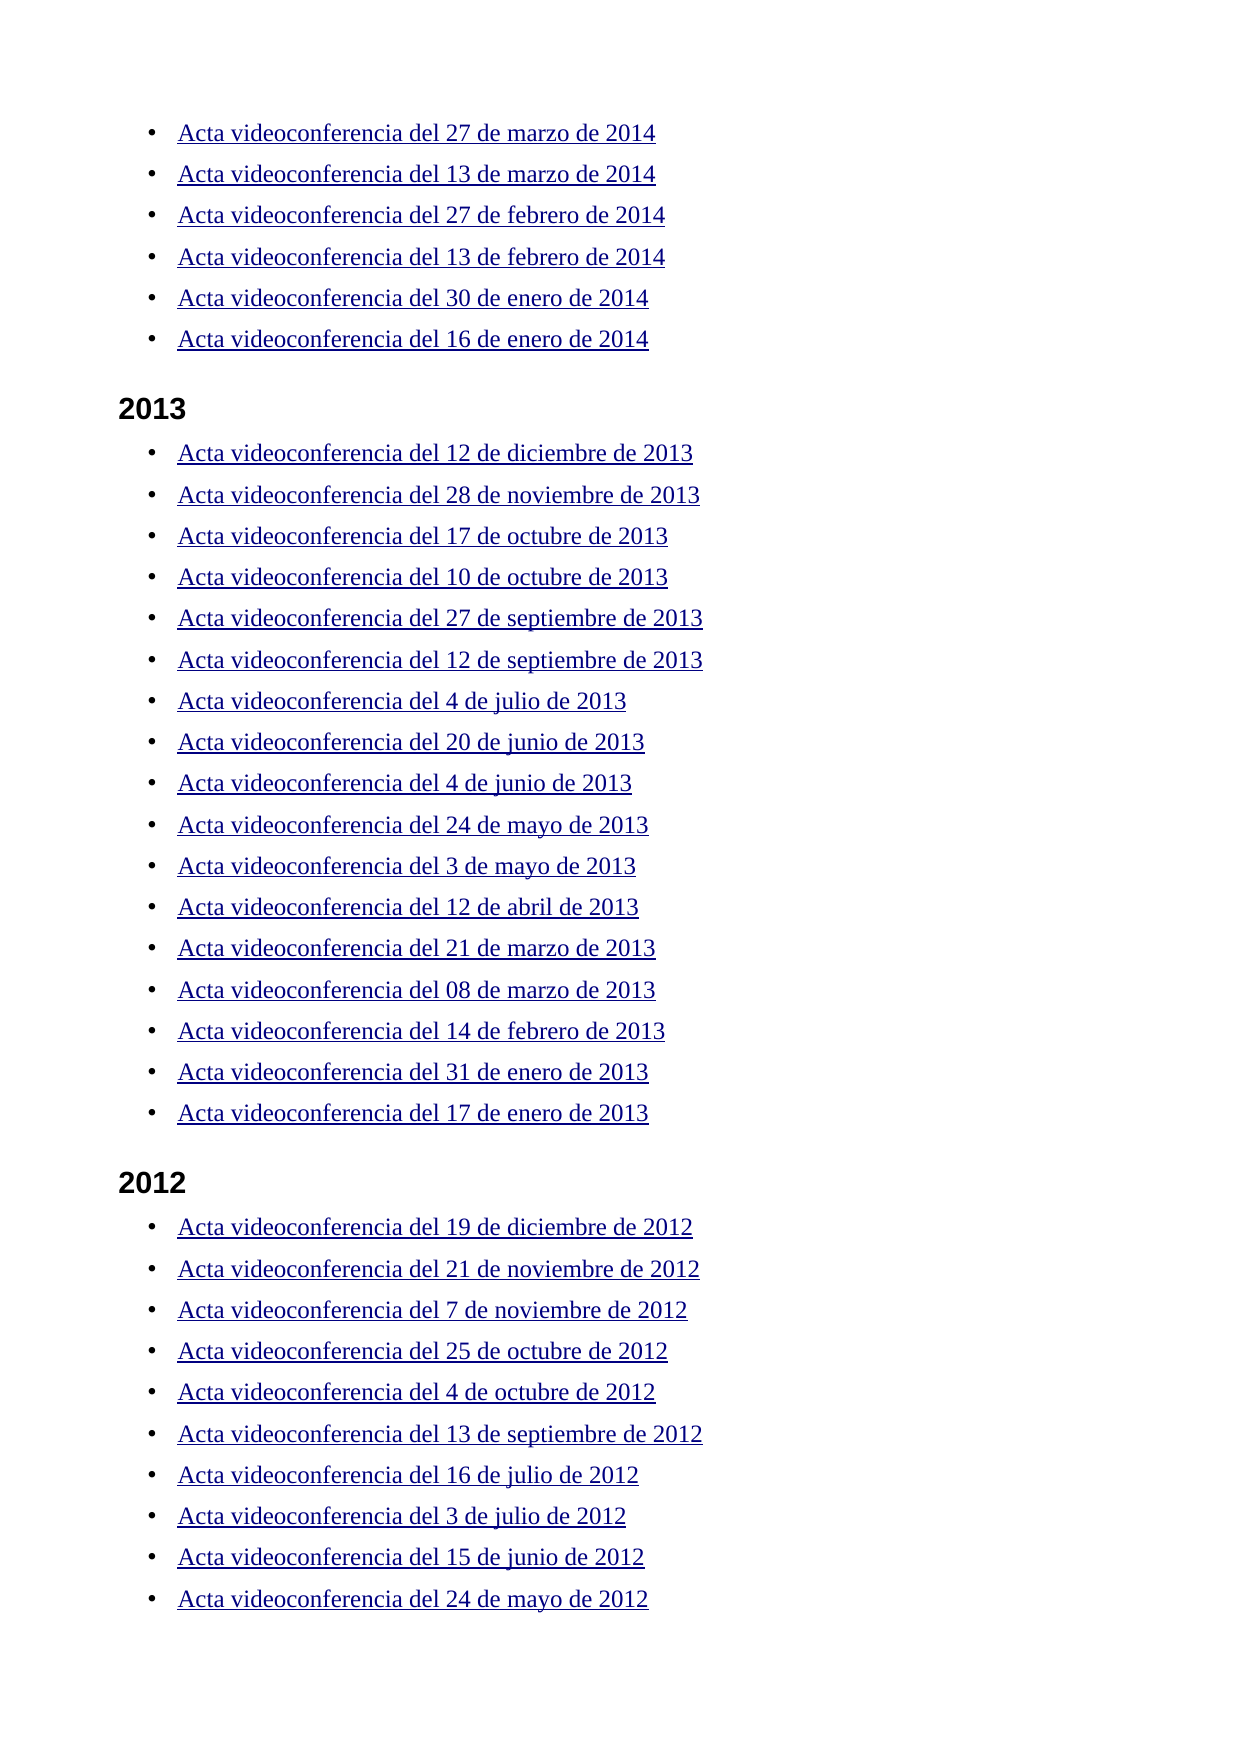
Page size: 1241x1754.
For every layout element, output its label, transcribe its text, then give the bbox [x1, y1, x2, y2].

list Acta videoconferencia del 17 de enero de 2013 [148, 1098, 1122, 1127]
list Acta videoconferencia del 3 de julio de 2012 [148, 1501, 1122, 1530]
list Acta videoconferencia del 14 de febrero de 2013 [148, 1016, 1122, 1045]
list Acta videoconferencia del 17 de octubre de 2013 [148, 521, 1122, 550]
list Acta videoconferencia del 12 de septiembre de 2013 [148, 645, 1122, 673]
list Acta videoconferencia del 3 de mayo de 2013 [148, 851, 1122, 880]
list Acta videoconferencia del 21 de marzo de 2013 [148, 933, 1122, 962]
list Acta videoconferencia del 27 de marzo de 2014 [148, 118, 1122, 147]
list Acta videoconferencia del 4 de junio de 2013 [148, 768, 1122, 797]
list Acta videoconferencia del 24 de mayo de 2013 [148, 810, 1122, 838]
list Acta videoconferencia del 13 de febrero de 2014 [148, 242, 1122, 271]
list Acta videoconferencia del 4 de octubre de 2012 [148, 1377, 1122, 1406]
list Acta videoconferencia del 28 de noviembre de 2013 [148, 480, 1122, 508]
subtitle 2012 [118, 1165, 1122, 1200]
list Acta videoconferencia del 08 de marzo de 2013 [148, 975, 1122, 1003]
list Acta videoconferencia del 19 de diciembre de 2012 [148, 1212, 1122, 1241]
list Acta videoconferencia del 12 de diciembre de 2013 [148, 438, 1122, 467]
list Acta videoconferencia del 25 de octubre de 2012 [148, 1336, 1122, 1365]
list Acta videoconferencia del 27 de septiembre de 2013 [148, 603, 1122, 632]
list Acta videoconferencia del 31 de enero de 2013 [148, 1057, 1122, 1086]
list Acta videoconferencia del 12 de abril de 2013 [148, 892, 1122, 921]
list Acta videoconferencia del 15 de junio de 2012 [148, 1542, 1122, 1571]
list Acta videoconferencia del 4 de julio de 2013 [148, 686, 1122, 715]
list Acta videoconferencia del 27 de febrero de 2014 [148, 201, 1122, 229]
list Acta videoconferencia del 20 de junio de 2013 [148, 727, 1122, 756]
list Acta videoconferencia del 24 de mayo de 2012 [148, 1584, 1122, 1612]
list Acta videoconferencia del 13 de septiembre de 2012 [148, 1419, 1122, 1447]
list Acta videoconferencia del 16 de julio de 2012 [148, 1460, 1122, 1489]
list Acta videoconferencia del 7 de noviembre de 2012 [148, 1295, 1122, 1324]
list Acta videoconferencia del 16 de enero de 2014 [148, 324, 1122, 353]
list Acta videoconferencia del 13 de marzo de 2014 [148, 159, 1122, 188]
list Acta videoconferencia del 30 de enero de 2014 [148, 283, 1122, 312]
list Acta videoconferencia del 21 de noviembre de 2012 [148, 1254, 1122, 1282]
subtitle 2013 [118, 391, 1122, 426]
list Acta videoconferencia del 10 de octubre de 2013 [148, 562, 1122, 591]
